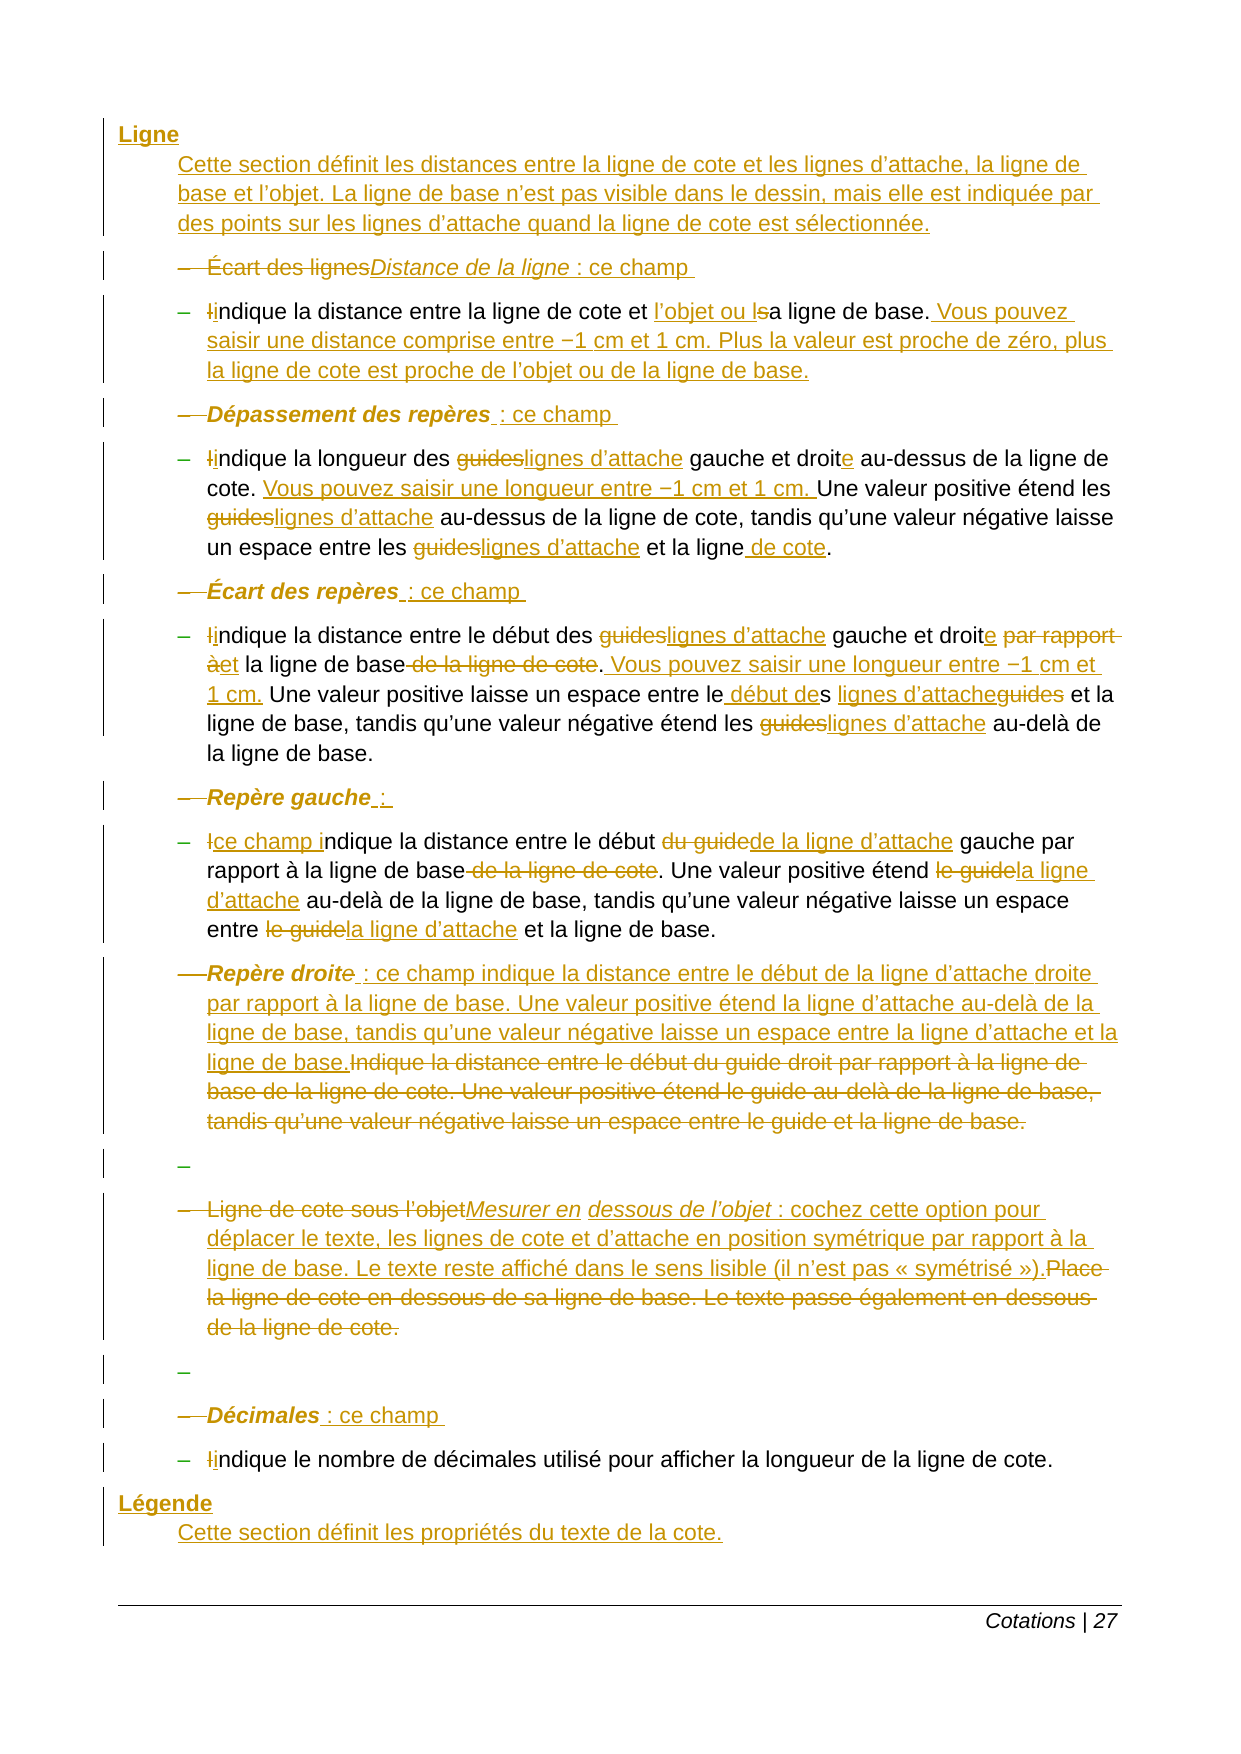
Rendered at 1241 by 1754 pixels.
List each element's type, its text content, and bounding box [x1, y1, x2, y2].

list Mesurer en dessous de l’objet : cochez cette option pour déplacer le texte, les lignes de cote et d’attache en position symétrique par rapport à la ligne de base. Le texte reste affiché dans le sens lisible (il n’est pas « symétrisé »). [177, 1193, 1122, 1340]
list Dépassement des repères : ce champ indique la longueur des lignes d’attache gauche et droite au-dessus de la ligne de cote. Vous pouvez saisir une longueur entre −1 cm et 1 cm. Une valeur positive étend les lignes d’attache au-dessus de la ligne de cote, tandis qu’une valeur négative laisse un espace entre les lignes d’attache et la ligne de cote. [177, 398, 1122, 427]
list Repère droit : ce champ indique la distance entre le début de la ligne d’attache droite par rapport à la ligne de base. Une valeur positive étend la ligne d’attache au-delà de la ligne de base, tandis qu’une valeur négative laisse un espace entre la ligne d’attache et la ligne de base. [177, 957, 1122, 1134]
list Repère gauche : ce champ indique la distance entre le début de la ligne d’attache gauche par rapport à la ligne de base. Une valeur positive étend la ligne d’attache au-delà de la ligne de base, tandis qu’une valeur négative laisse un espace entre la ligne d’attache et la ligne de base. [177, 781, 1122, 810]
list Écart des repères : ce champ indique la distance entre le début des lignes d’attache gauche et droite et la ligne de base. Vous pouvez saisir une longueur entre −1 cm et 1 cm. Une valeur positive laisse un espace entre le début des lignes d’attache et la ligne de base, tandis qu’une valeur négative étend les lignes d’attache au-delà de la ligne de base. [177, 574, 1122, 604]
list Décimales : ce champ indique le nombre de décimales utilisé pour afficher la longueur de la ligne de cote. [177, 1399, 1122, 1428]
list Distance de la ligne : ce champ indique la distance entre la ligne de cote et l’objet ou la ligne de base. Vous pouvez saisir une distance comprise entre −1 cm et 1 cm. Plus la valeur est proche de zéro, plus la ligne de cote est proche de l’objet ou de la ligne de base. [177, 251, 1122, 280]
subtitle Légende [118, 1487, 1122, 1516]
list Cette section définit les propriétés du texte de la cote. [177, 1516, 1122, 1546]
subtitle Ligne [118, 118, 1122, 148]
list Cette section définit les distances entre la ligne de cote et les lignes d’attache, la ligne de base et l’objet. La ligne de base n’est pas visible dans le dessin, mais elle est indiquée par des points sur les lignes d’attache quand la ligne de cote est sélectionnée. [177, 148, 1122, 236]
